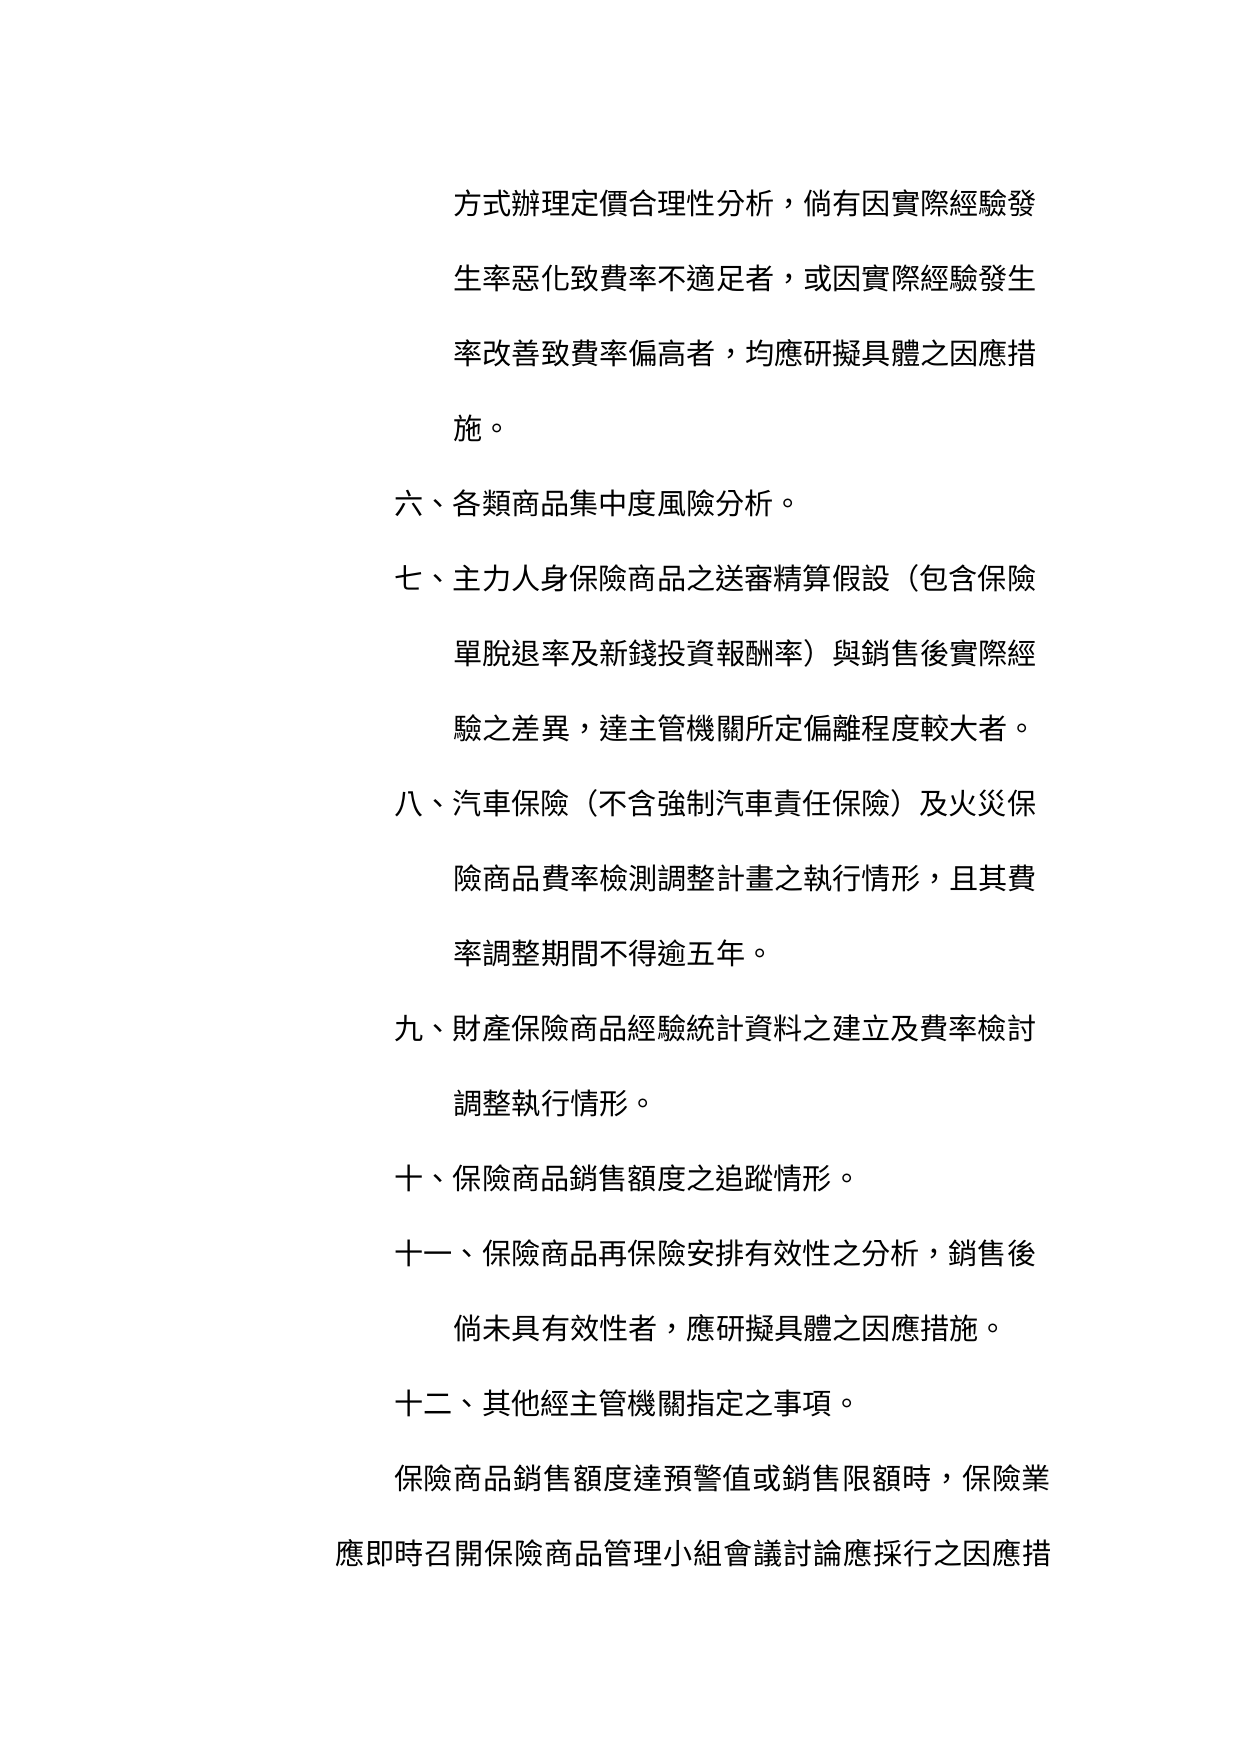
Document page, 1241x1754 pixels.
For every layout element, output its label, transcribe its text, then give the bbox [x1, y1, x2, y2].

text 十、保險商品銷售額度之追蹤情形。 [394, 1139, 1044, 1214]
text 保險商品銷售額度達預警值或銷售限額時，保險業應即時召開保險商品管理小組會議討論應採行之因應措 [335, 1439, 1053, 1589]
text 八、汽車保險（不含強制汽車責任保險）及火災保險商品費率檢測調整計畫之執行情形，且其費率調整期間不得逾五年。 [394, 764, 1044, 989]
text 九、財產保險商品經驗統計資料之建立及費率檢討調整執行情形。 [394, 989, 1044, 1139]
text 七、主力人身保險商品之送審精算假設（包含保險單脫退率及新錢投資報酬率）與銷售後實際經驗之差異，達主管機關所定偏離程度較大者。 [394, 539, 1044, 764]
text 六、各類商品集中度風險分析。 [394, 464, 1044, 539]
text 方式辦理定價合理性分析，倘有因實際經驗發生率惡化致費率不適足者，或因實際經驗發生率改善致費率偏高者，均應研擬具體之因應措施。 [394, 164, 1044, 464]
text 十二、其他經主管機關指定之事項。 [394, 1364, 1044, 1439]
text 十一、保險商品再保險安排有效性之分析，銷售後倘未具有效性者，應研擬具體之因應措施。 [394, 1214, 1044, 1364]
